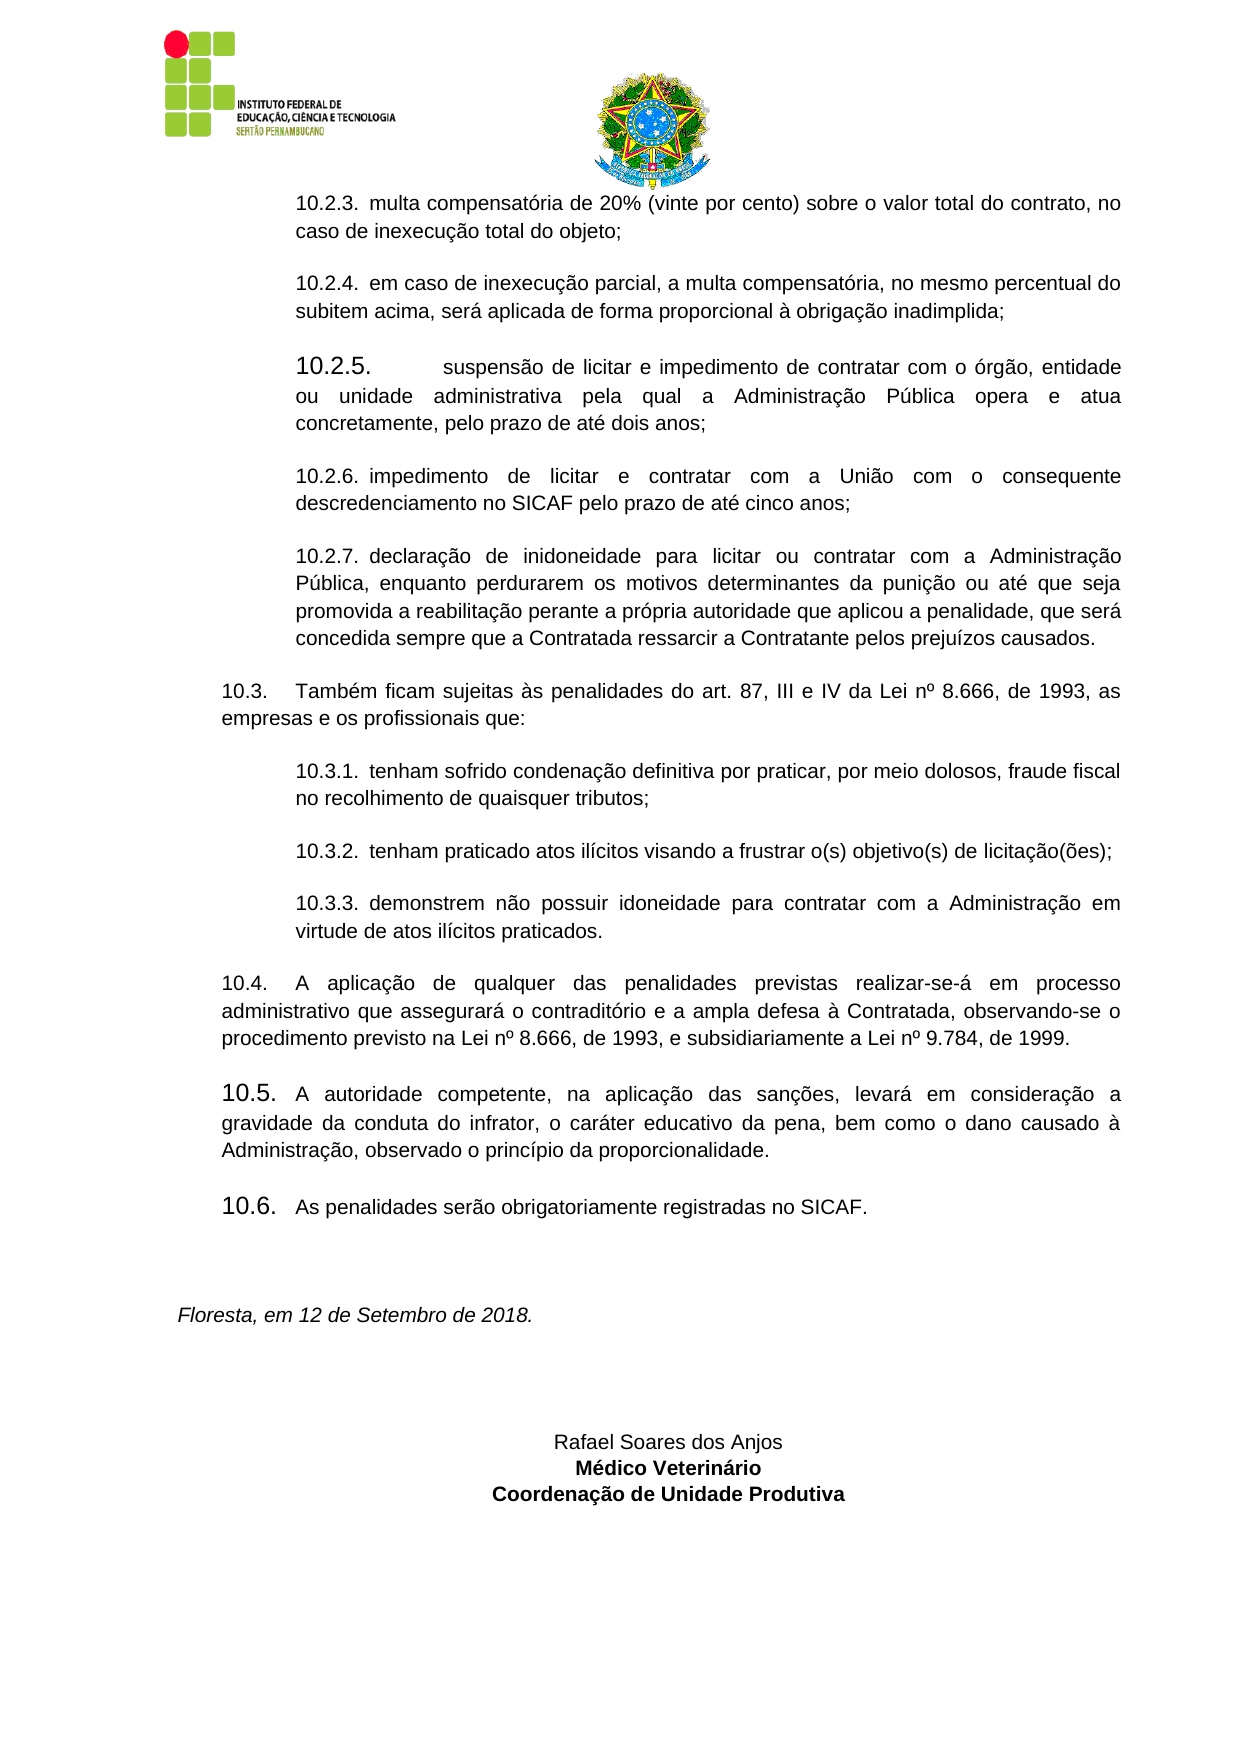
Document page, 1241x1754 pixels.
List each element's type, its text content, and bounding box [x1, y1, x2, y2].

list multa compensatória de 20% (vinte por cento) sobre o valor total do contrato, no caso de inexecução total do objeto; [295, 191, 1122, 243]
list em caso de inexecução parcial, a multa compensatória, no mesmo percentual do subitem acima, será aplicada de forma proporcional à obrigação inadimplida; [295, 271, 1122, 323]
text Rafael Soares dos Anjos [215, 1430, 1122, 1454]
picture [156, 27, 403, 142]
list A aplicação de qualquer das penalidades previstas realizar-se-á em processo administrativo que assegurará o contraditório e a ampla defesa à Contratada, observando-se o procedimento previsto na Lei nº 8.666, de 1993, e subsidiariamente a Lei nº 9.784, de 1999. [221, 971, 1122, 1050]
list tenham praticado atos ilícitos visando a frustrar o(s) objetivo(s) de licitação(ões); [295, 838, 1122, 862]
text Médico Veterinário [215, 1456, 1122, 1480]
list suspensão de licitar e impedimento de contratar com o órgão, entidade ou unidade administrativa pela qual a Administração Pública opera e atua concretamente, pelo prazo de até dois anos; [295, 351, 1122, 435]
list impedimento de licitar e contratar com a União com o consequente descredenciamento no SICAF pelo prazo de até cinco anos; [295, 463, 1122, 515]
list tenham sofrido condenação definitiva por praticar, por meio dolosos, fraude fiscal no recolhimento de quaisquer tributos; [295, 758, 1122, 810]
list demonstrem não possuir idoneidade para contratar com a Administração em virtude de atos ilícitos praticados. [295, 891, 1122, 942]
list Também ficam sujeitas às penalidades do art. 87, III e IV da Lei nº 8.666, de 1993, as empresas e os profissionais que: [221, 678, 1122, 730]
list A autoridade competente, na aplicação das sanções, levará em consideração a gravidade da conduta do infrator, o caráter educativo da pena, bem como o dano causado à Administração, observado o princípio da proporcionalidade. [221, 1078, 1122, 1162]
list declaração de inidoneidade para licitar ou contratar com a Administração Pública, enquanto perdurarem os motivos determinantes da punição ou até que seja promovida a reabilitação perante a própria autoridade que aplicou a penalidade, que será concedida sempre que a Contratada ressarcir a Contratante pelos prejuízos causados. [295, 543, 1122, 650]
text Coordenação de Unidade Produtiva [215, 1482, 1122, 1506]
text Floresta, em 12 de Setembro de 2018. [177, 1302, 1122, 1326]
list As penalidades serão obrigatoriamente registradas no SICAF. [221, 1191, 1122, 1219]
